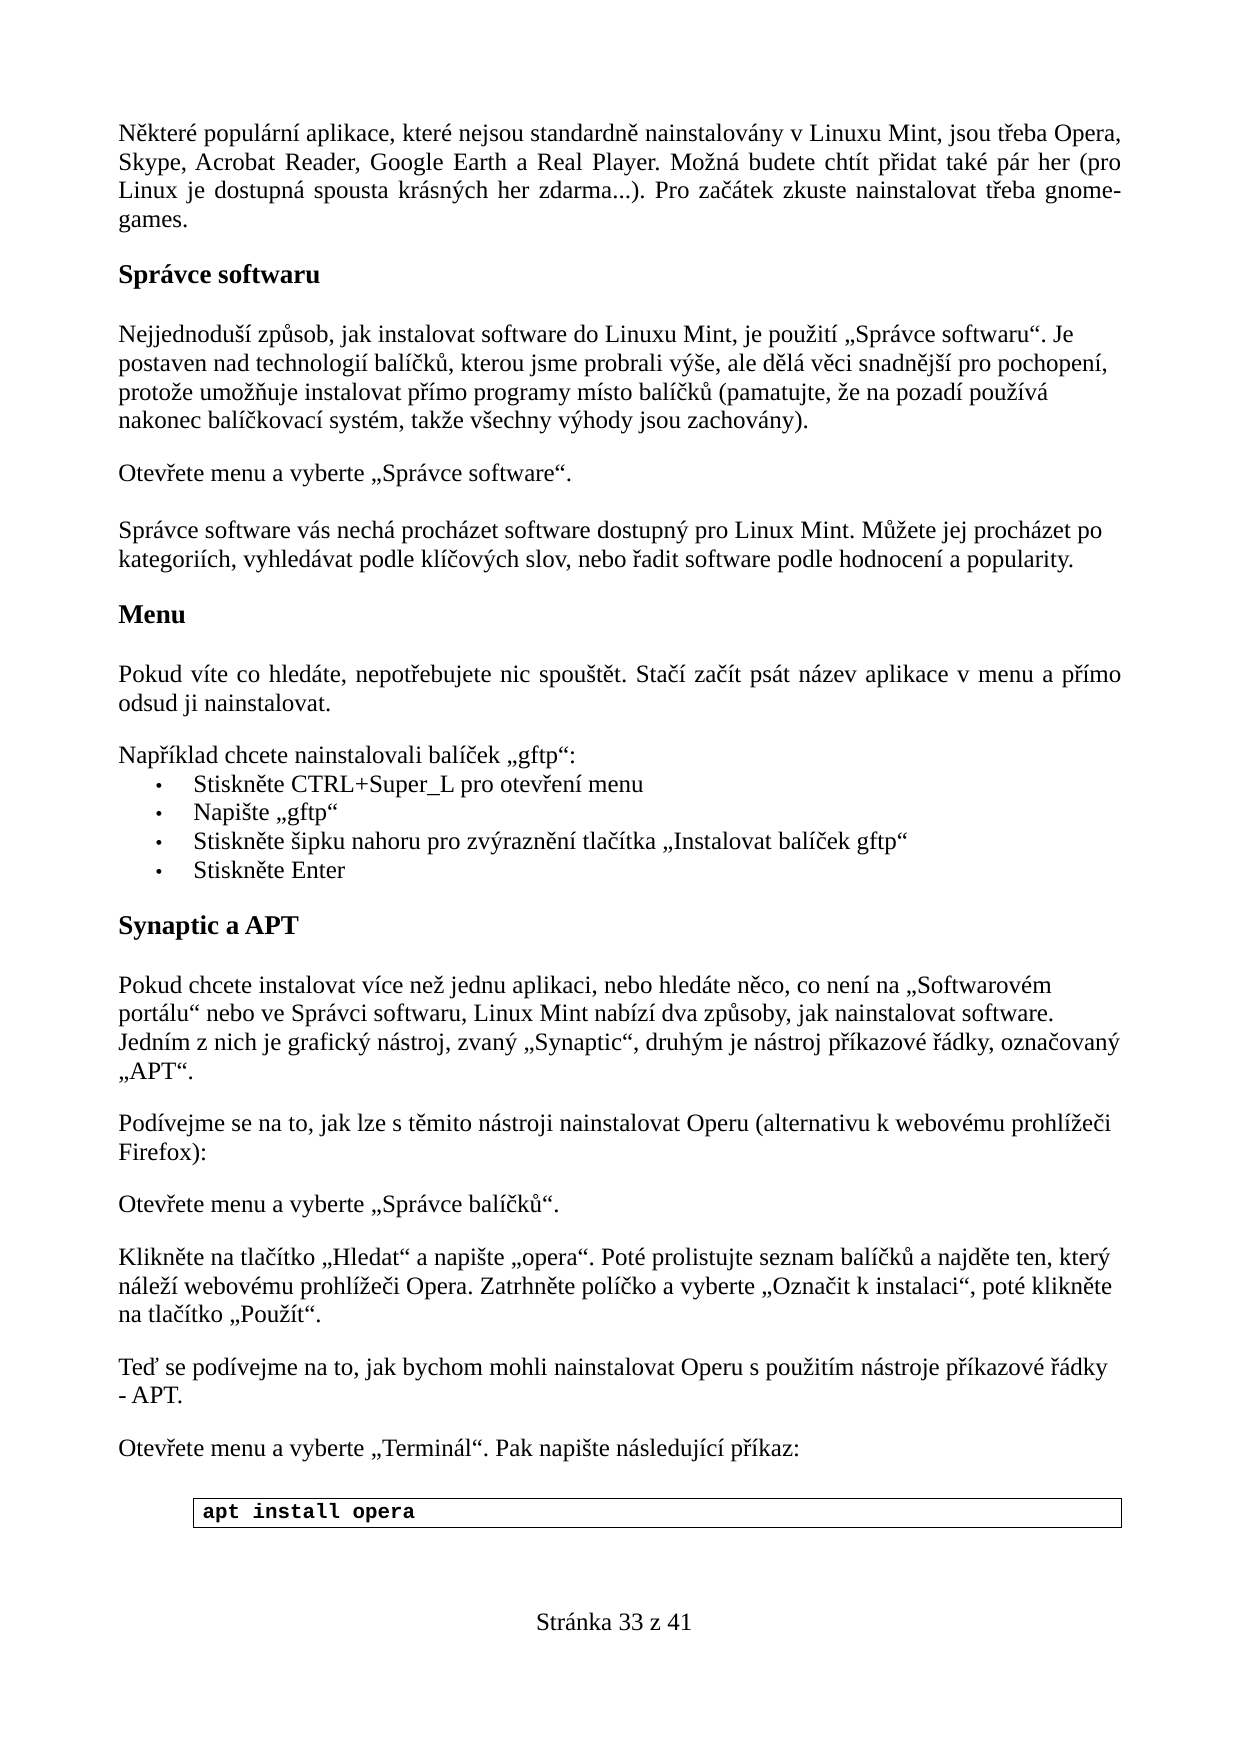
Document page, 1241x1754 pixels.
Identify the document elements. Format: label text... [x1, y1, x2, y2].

list Stiskněte šipku nahoru pro zvýraznění tlačítka „Instalovat balíček gftp“ [156, 826, 1122, 855]
subtitle Menu [118, 598, 1122, 629]
text Pokud chcete instalovat více než jednu aplikaci, nebo hledáte něco, co není na „Softwarovém portálu“ nebo ve Správci softwaru, Linux Mint nabízí dva způsoby, jak nainstalovat software. Jedním z nich je grafický nástroj, zvaný „Synaptic“, druhým je nástroj příkazové řádky, označovaný „APT“. [118, 970, 1122, 1085]
text Nejjednoduší způsob, jak instalovat software do Linuxu Mint, je použití „Správce softwaru“. Je postaven nad technologií balíčků, kterou jsme probrali výše, ale dělá věci snadnější pro pochopení, protože umožňuje instalovat přímo programy místo balíčků (pamatujte, že na pozadí používá nakonec balíčkovací systém, takže všechny výhody jsou zachovány). [118, 319, 1122, 434]
text Teď se podívejme na to, jak bychom mohli nainstalovat Operu s použitím nástroje příkazové řádky - APT. [118, 1352, 1122, 1409]
text Otevřete menu a vyberte „Správce balíčků“. [118, 1189, 1122, 1218]
text Správce software vás nechá procházet software dostupný pro Linux Mint. Můžete jej procházet po kategoriích, vyhledávat podle klíčových slov, nebo řadit software podle hodnocení a popularity. [118, 515, 1122, 573]
text Například chcete nainstalovali balíček „gftp“: [118, 740, 1122, 769]
list Napište „gftp“ [156, 797, 1122, 826]
text Klikněte na tlačítko „Hledat“ a napište „opera“. Poté prolistujte seznam balíčků a najděte ten, který náleží webovému prohlížeči Opera. Zatrhněte políčko a vyberte „Označit k instalaci“, poté klikněte na tlačítko „Použít“. [118, 1242, 1122, 1328]
subtitle Správce softwaru [118, 258, 1122, 289]
text Pokud víte co hledáte, nepotřebujete nic spouštět. Stačí začít psát název aplikace v menu a přímo odsud ji nainstalovat. [118, 659, 1122, 716]
list Stiskněte CTRL+Super_L pro otevření menu [156, 769, 1122, 797]
text Otevřete menu a vyberte „Terminál“. Pak napište následující příkaz: [118, 1433, 1122, 1462]
subtitle Synaptic a APT [118, 909, 1122, 940]
text Některé populární aplikace, které nejsou standardně nainstalovány v Linuxu Mint, jsou třeba Opera, Skype, Acrobat Reader, Google Earth a Real Player. Možná budete chtít přidat také pár her (pro Linux je dostupná spousta krásných her zdarma...). Pro začátek zkuste nainstalovat třeba gnome-games. [118, 118, 1122, 233]
text Podívejme se na to, jak lze s těmito nástroji nainstalovat Operu (alternativu k webovému prohlížeči Firefox): [118, 1108, 1122, 1166]
text apt install opera [194, 1499, 1121, 1527]
text Otevřete menu a vyberte „Správce software“. [118, 458, 1122, 487]
list Stiskněte Enter [156, 855, 1122, 884]
